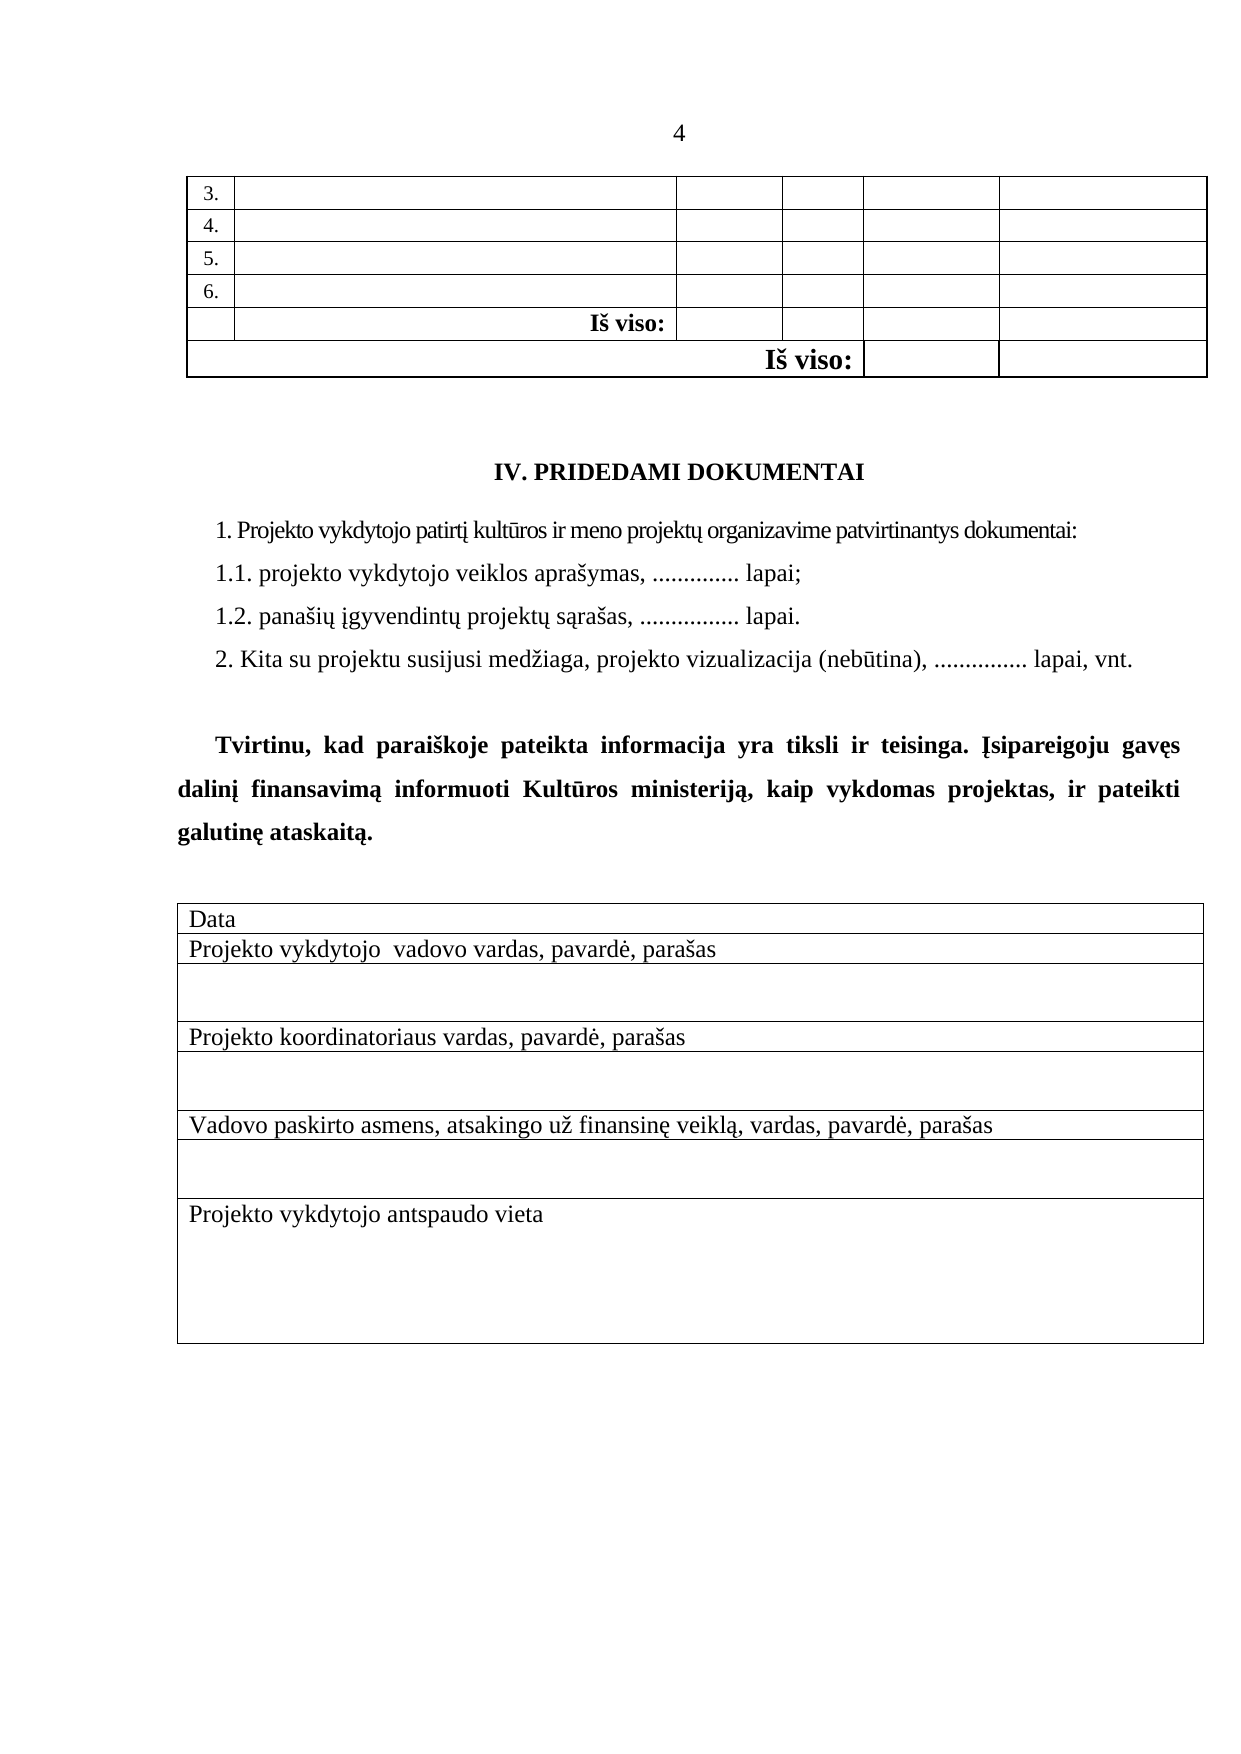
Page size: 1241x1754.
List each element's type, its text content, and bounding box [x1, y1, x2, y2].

table_cell [235, 210, 676, 241]
table_cell [783, 308, 863, 340]
text IV. PRIDEDAMI DOKUMENTAI [177, 457, 1181, 486]
table_cell Iš viso: [235, 308, 676, 340]
table_cell [188, 308, 234, 340]
table_cell [677, 242, 782, 274]
table_cell [864, 402, 999, 429]
table_cell Projekto vykdytojo antspaudo vieta [178, 1199, 1203, 1343]
table_cell 5. [188, 242, 234, 274]
table_cell [187, 402, 235, 429]
table_cell [865, 341, 998, 376]
table_cell [235, 177, 676, 208]
table_cell [783, 242, 863, 274]
table_cell [677, 308, 782, 340]
table_cell [677, 210, 782, 241]
text 1. Projekto vykdytojo patirtį kultūros ir meno projektų organizavime patvirtinantys dokumentai: [215, 515, 1181, 544]
table_cell [235, 402, 676, 429]
table_cell [178, 1140, 1203, 1198]
table_cell Projekto vykdytojo vadovo vardas, pavardė, parašas [178, 934, 1203, 963]
table_cell [1000, 242, 1206, 274]
table_cell [178, 964, 1203, 1021]
table_cell [677, 275, 782, 307]
table_cell [864, 308, 999, 340]
table_cell [864, 275, 999, 307]
text 1.1. projekto vykdytojo veiklos aprašymas, .............. lapai; [215, 558, 1181, 587]
table_cell [783, 275, 863, 307]
table_cell [178, 1052, 1203, 1109]
table_cell [864, 177, 999, 208]
table_cell [1000, 275, 1206, 307]
table_cell [864, 210, 999, 241]
table_cell [1000, 341, 1206, 376]
table_cell 6. [188, 275, 234, 307]
table_cell [999, 378, 1207, 402]
table_cell [783, 378, 864, 402]
table_cell [235, 242, 676, 274]
table_cell [235, 275, 676, 307]
table_cell [999, 402, 1207, 429]
table_cell Vadovo paskirto asmens, atsakingo už finansinę veiklą, vardas, pavardė, parašas [178, 1111, 1203, 1139]
table_cell [783, 177, 863, 208]
table_cell [864, 378, 999, 402]
table_cell [783, 402, 864, 429]
table_cell [1000, 308, 1206, 340]
table_cell [676, 402, 783, 429]
table_cell [187, 378, 235, 402]
table_cell [783, 210, 863, 241]
text 1.2. panašių įgyvendintų projektų sąrašas, ................ lapai. [215, 601, 1181, 630]
table_cell [864, 242, 999, 274]
table_cell [235, 378, 676, 402]
table_header Data [178, 904, 1203, 933]
table_cell Iš viso: [188, 341, 863, 376]
table_cell 4. [188, 210, 234, 241]
table_cell [676, 378, 783, 402]
table_cell [1000, 210, 1206, 241]
text Tvirtinu, kad paraiškoje pateikta informacija yra tiksli ir teisinga. Įsipareigoju gavęs dalinį finansavimą informuoti Kultūros ministeriją, kaip vykdomas projektas, ir pateikti galutinę ataskaitą. [177, 731, 1181, 846]
text 2. Kita su projektu susijusi medžiaga, projekto vizualizacija (nebūtina), ............... lapai, vnt. [215, 644, 1181, 673]
table_cell 3. [188, 177, 234, 208]
table_cell [677, 177, 782, 208]
table_cell [1000, 177, 1206, 208]
table_cell Projekto koordinatoriaus vardas, pavardė, parašas [178, 1022, 1203, 1051]
